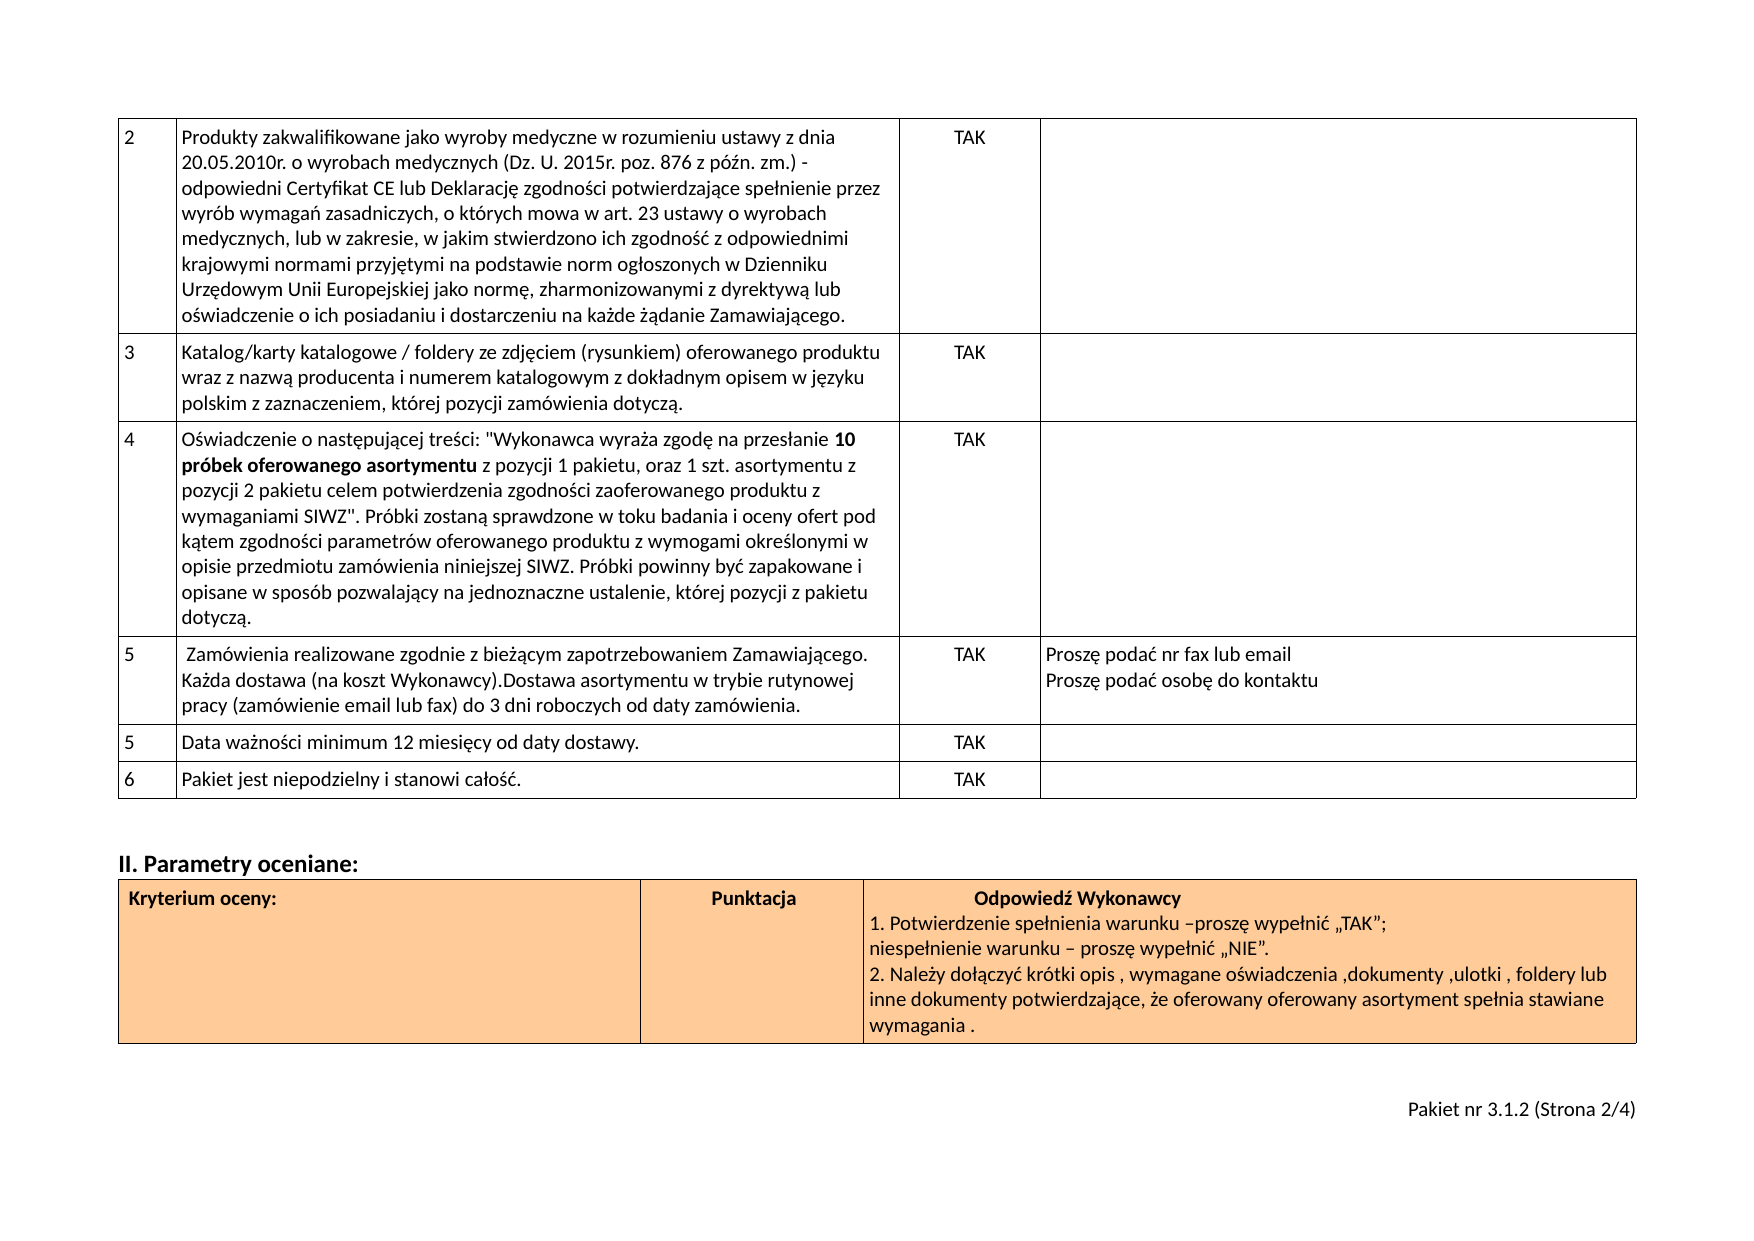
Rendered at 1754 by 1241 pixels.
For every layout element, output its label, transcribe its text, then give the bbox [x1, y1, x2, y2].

table_cell 5 [119, 637, 176, 723]
table_cell 2 [119, 119, 176, 333]
table_cell TAK [900, 762, 1040, 797]
table_cell Produkty zakwalifikowane jako wyroby medyczne w rozumieniu ustawy z dnia 20.05.2010r. o wyrobach medycznych (Dz. U. 2015r. poz. 876 z późn. zm.) - odpowiedni Certyfikat CE lub Deklarację zgodności potwierdzające spełnienie przez wyrób wymagań zasadniczych, o których mowa w art. 23 ustawy o wyrobach medycznych, lub w zakresie, w jakim stwierdzono ich zgodność z odpowiednimi krajowymi normami przyjętymi na podstawie norm ogłoszonych w Dzienniku Urzędowym Unii Europejskiej jako normę, zharmonizowanymi z dyrektywą lub oświadczenie o ich posiadaniu i dostarczeniu na każde żądanie Zamawiającego. [177, 119, 899, 333]
text II. Parametry oceniane: [118, 848, 1636, 879]
table_cell Pakiet jest niepodzielny i stanowi całość. [177, 762, 899, 797]
table_cell 5 [119, 725, 176, 761]
table_header Odpowiedź Wykonawcy 1. Potwierdzenie spełnienia warunku –proszę wypełnić „TAK”; niespełnienie warunku – proszę wypełnić „NIE”. 2. Należy dołączyć krótki opis , wymagane oświadczenia ,dokumenty ,ulotki , foldery lub inne dokumenty potwierdzające, że oferowany oferowany asortyment spełnia stawiane wymagania . [864, 880, 1636, 1043]
table_cell Proszę podać nr fax lub email Proszę podać osobę do kontaktu [1041, 637, 1636, 723]
table_cell TAK [900, 637, 1040, 723]
table_cell Oświadczenie o następującej treści: "Wykonawca wyraża zgodę na przesłanie 10 próbek oferowanego asortymentu z pozycji 1 pakietu, oraz 1 szt. asortymentu z pozycji 2 pakietu celem potwierdzenia zgodności zaoferowanego produktu z wymaganiami SIWZ". Próbki zostaną sprawdzone w toku badania i oceny ofert pod kątem zgodności parametrów oferowanego produktu z wymogami określonymi w opisie przedmiotu zamówienia niniejszej SIWZ. Próbki powinny być zapakowane i opisane w sposób pozwalający na jednoznaczne ustalenie, której pozycji z pakietu dotyczą. [177, 422, 899, 636]
table_cell Zamówienia realizowane zgodnie z bieżącym zapotrzebowaniem Zamawiającego. Każda dostawa (na koszt Wykonawcy).Dostawa asortymentu w trybie rutynowej pracy (zamówienie email lub fax) do 3 dni roboczych od daty zamówienia. [177, 637, 899, 723]
table_cell [1041, 725, 1636, 761]
table_cell [1041, 119, 1636, 333]
table_cell TAK [900, 725, 1040, 761]
table_cell Katalog/karty katalogowe / foldery ze zdjęciem (rysunkiem) oferowanego produktu wraz z nazwą producenta i numerem katalogowym z dokładnym opisem w języku polskim z zaznaczeniem, której pozycji zamówienia dotyczą. [177, 334, 899, 421]
table_cell TAK [900, 334, 1040, 421]
table_header Kryterium oceny: [119, 880, 640, 1043]
table_cell TAK [900, 422, 1040, 636]
table_cell [1041, 762, 1636, 797]
table_cell 4 [119, 422, 176, 636]
table_cell 6 [119, 762, 176, 797]
table_cell [1041, 422, 1636, 636]
table_cell Data ważności minimum 12 miesięcy od daty dostawy. [177, 725, 899, 761]
table_cell [1041, 334, 1636, 421]
table_cell 3 [119, 334, 176, 421]
table_header Punktacja [641, 880, 863, 1043]
table_cell TAK [900, 119, 1040, 333]
